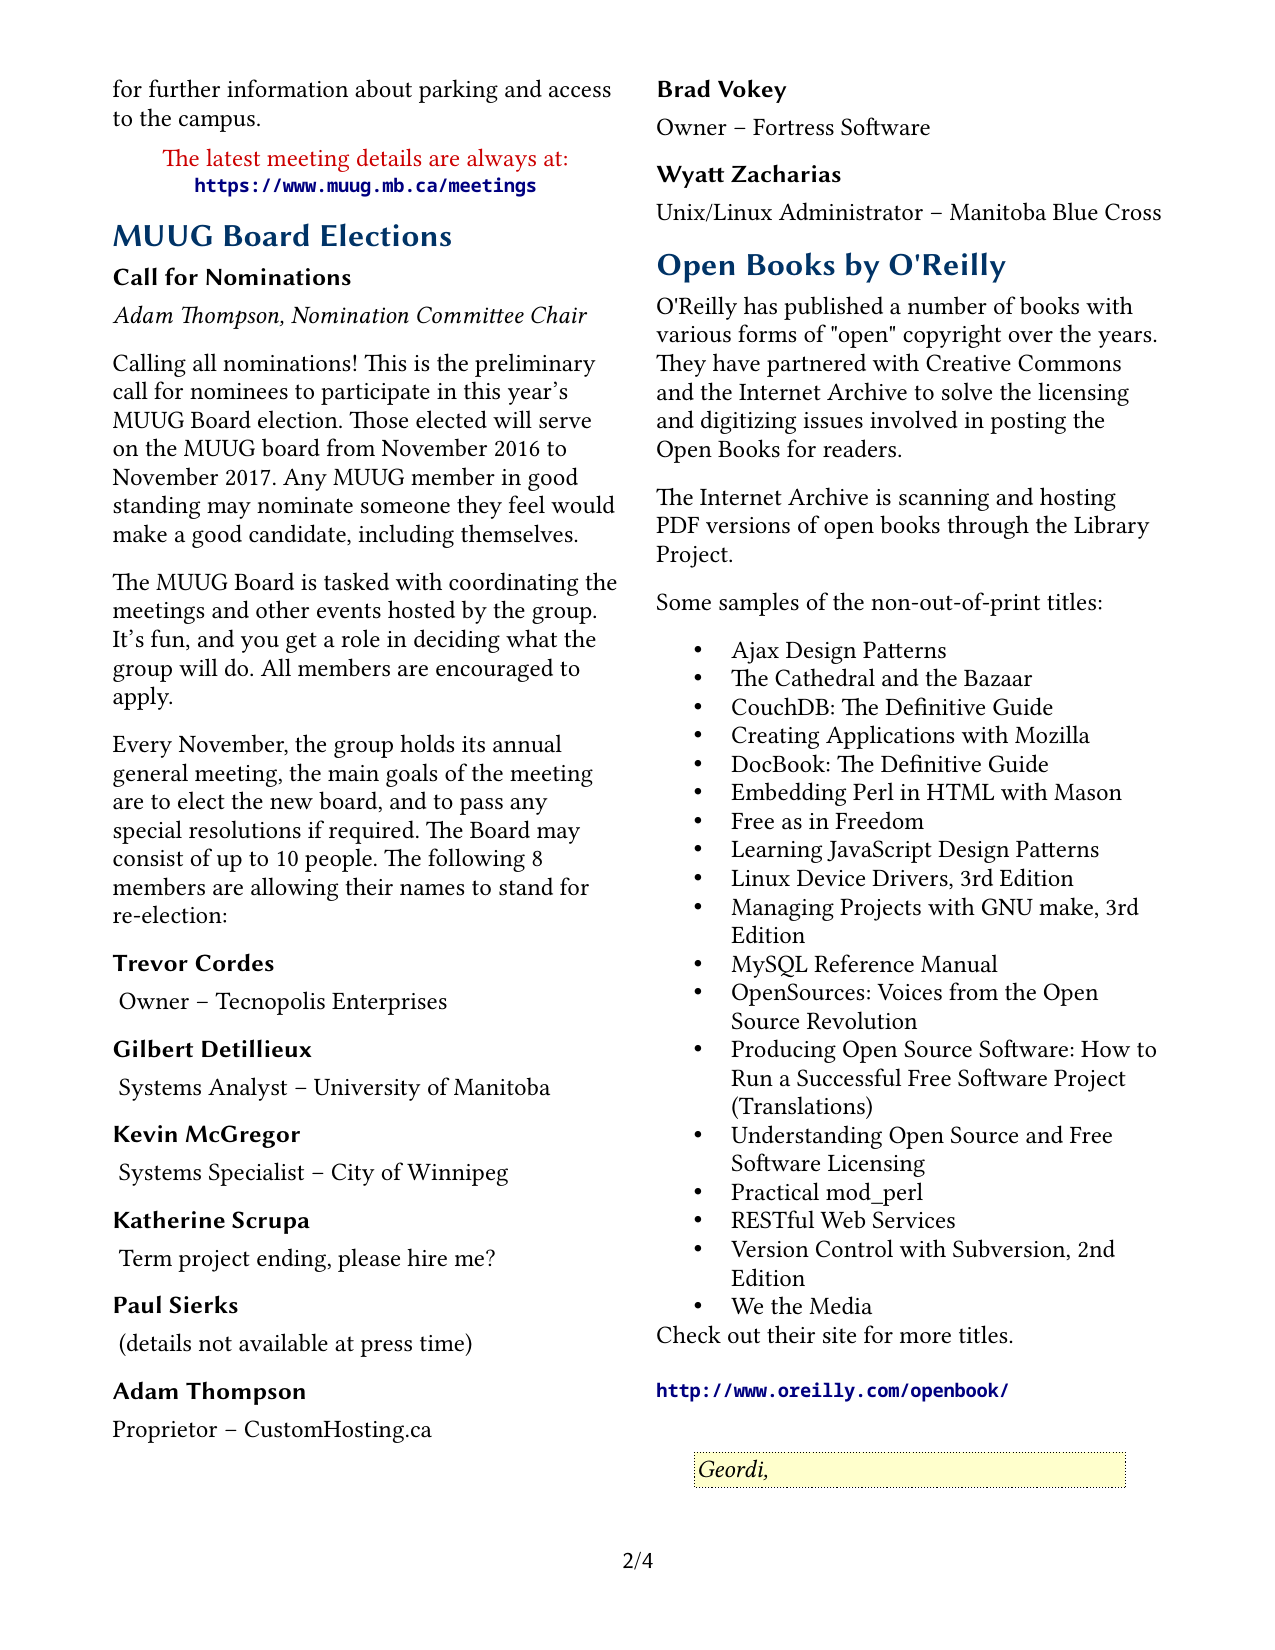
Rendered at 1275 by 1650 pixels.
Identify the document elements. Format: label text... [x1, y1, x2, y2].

text Owner – Fortress Software [656, 112, 1162, 141]
subtitle Katherine Scrupa [112, 1206, 619, 1234]
list Practical mod_perl [694, 1178, 1162, 1207]
text The MUUG Board is tasked with coordinating the meetings and other events hosted by the group. It’s fun, and you get a role in deciding what the group will do. All members are encouraged to apply. [112, 568, 619, 711]
text Owner – Tecnopolis Enterprises [112, 987, 619, 1016]
list Version Control with Subversion, 2nd Edition [694, 1235, 1162, 1292]
text (details not available at press time) [112, 1329, 619, 1358]
text Calling all nominations! This is the preliminary call for nominees to participate in this year’s MUUG Board election. Those elected will serve on the MUUG board from November 2016 to November 2017. Any MUUG member in good standing may nominate someone they feel would make a good candidate, including themselves. [112, 349, 619, 548]
list DocBook: The Definitive Guide [694, 750, 1162, 778]
subtitle Wyatt Zacharias [656, 161, 1162, 189]
text for further information about parking and access to the campus. [112, 75, 619, 132]
list Producing Open Source Software: How to Run a Successful Free Software Project (Translations) [694, 1035, 1162, 1121]
list MySQL Reference Manual [694, 950, 1162, 978]
list OpenSources: Voices from the Open Source Revolution [694, 978, 1162, 1035]
subtitle MUUG Board Elections [112, 217, 619, 254]
text Systems Specialist – City of Winnipeg [112, 1158, 619, 1187]
list RESTful Web Services [694, 1207, 1162, 1235]
text Proprietor – CustomHosting.ca [112, 1414, 619, 1443]
text Term project ending, please hire me? [112, 1243, 619, 1272]
text Geordi, [694, 1452, 1125, 1487]
subtitle Trevor Cordes [112, 949, 619, 978]
subtitle Paul Sierks [112, 1292, 619, 1320]
text Adam Thompson, Nomination Committee Chair [112, 301, 619, 329]
list CouchDB: The Definitive Guide [694, 693, 1162, 721]
list Understanding Open Source and Free Software Licensing [694, 1121, 1162, 1178]
text The latest meeting details are always at: [112, 144, 619, 172]
text Check out their site for more titles. [656, 1321, 1162, 1349]
list Learning JavaScript Design Patterns [694, 836, 1162, 864]
subtitle Kevin McGregor [112, 1121, 619, 1149]
list We the Media [694, 1292, 1162, 1321]
subtitle Call for Nominations [112, 263, 619, 292]
list Embedding Perl in HTML with Mason [694, 778, 1162, 807]
subtitle Gilbert Detillieux [112, 1035, 619, 1063]
text Systems Analyst – University of Manitoba [112, 1072, 619, 1101]
subtitle Brad Vokey [656, 75, 1162, 103]
list Free as in Freedom [694, 807, 1162, 836]
text Every November, the group holds its annual general meeting, the main goals of the meeting are to elect the new board, and to pass any special resolutions if required. The Board may consist of up to 10 people. The following 8 members are allowing their names to stand for re-election: [112, 730, 619, 930]
subtitle Adam Thompson [112, 1377, 619, 1406]
text O'Reilly has published a number of books with various forms of "open" copyright over the years. They have partnered with Creative Commons and the Internet Archive to solve the licensing and digitizing issues involved in posting the Open Books for readers. [656, 292, 1162, 463]
list Ajax Design Patterns [694, 636, 1162, 664]
text Unix/Linux Administrator – Manitoba Blue Cross [656, 198, 1162, 227]
text http://www.oreilly.com/openbook/ [656, 1378, 1162, 1403]
list Linux Device Drivers, 3rd Edition [694, 864, 1162, 893]
list Creating Applications with Mozilla [694, 721, 1162, 750]
text Some samples of the non-out-of-print titles: [656, 588, 1162, 616]
list Managing Projects with GNU make, 3rd Edition [694, 893, 1162, 950]
list The Cathedral and the Bazaar [694, 664, 1162, 693]
text The Internet Archive is scanning and hosting PDF versions of open books through the Library Project. [656, 483, 1162, 568]
subtitle https://www.muug.mb.ca/meetings [112, 172, 619, 198]
subtitle Open Books by O'Reilly [656, 246, 1162, 283]
